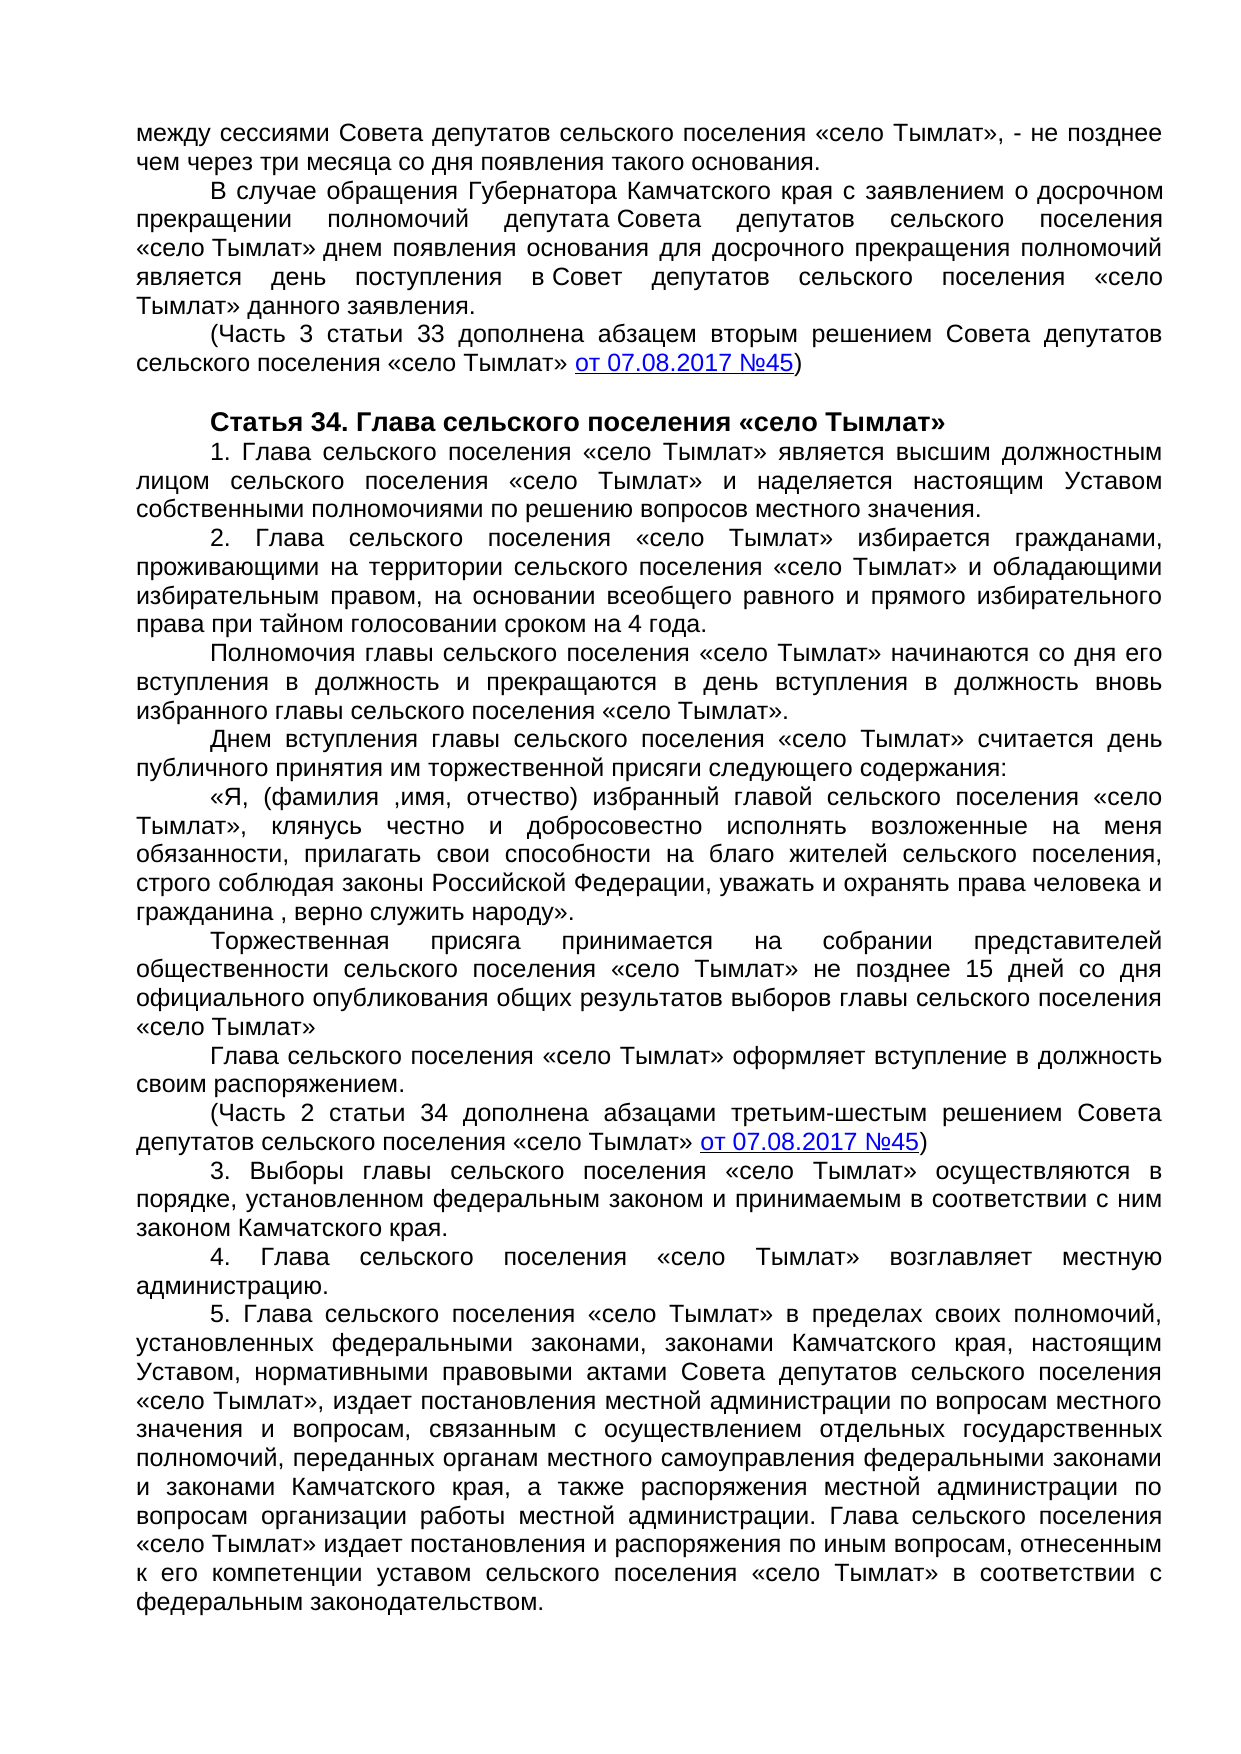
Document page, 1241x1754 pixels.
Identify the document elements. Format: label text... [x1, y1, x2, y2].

text Глава сельского поселения «село Тымлат» оформляет вступление в должность своим распоряжением. [136, 1041, 1163, 1098]
text 5. Глава сельского поселения «село Тымлат» в пределах своих полномочий, установленных федеральными законами, законами Камчатского края, настоящим Уставом, нормативными правовыми актами Совета депутатов сельского поселения «село Тымлат», издает постановления местной администрации по вопросам местного значения и вопросам, связанным с осуществлением отдельных государственных полномочий, переданных органам местного самоуправления федеральными законами и законами Камчатского края, а также распоряжения местной администрации по вопросам организации работы местной администрации. Глава сельского поселения «село Тымлат» издает постановления и распоряжения по иным вопросам, отнесенным к его компетенции уставом сельского поселения «село Тымлат» в соответствии с федеральным законодательством. [136, 1299, 1163, 1616]
text 3. Выборы главы сельского поселения «село Тымлат» осуществляются в порядке, установленном федеральным законом и принимаемым в соответствии с ним законом Камчатского края. [136, 1156, 1163, 1242]
text (Часть 2 статьи 34 дополнена абзацами третьим-шестым решением Совета депутатов сельского поселения «село Тымлат» от 07.08.2017 №45) [136, 1098, 1163, 1156]
text 2. Глава сельского поселения «село Тымлат» избирается гражданами, проживающими на территории сельского поселения «село Тымлат» и обладающими избирательным правом, на основании всеобщего равного и прямого избирательного права при тайном голосовании сроком на 4 года. [136, 523, 1163, 638]
text (Часть 3 статьи 33 дополнена абзацем вторым решением Совета депутатов сельского поселения «село Тымлат» от 07.08.2017 №45) [136, 319, 1163, 377]
text 4. Глава сельского поселения «село Тымлат» возглавляет местную администрацию. [136, 1242, 1163, 1299]
text Днем вступления главы сельского поселения «село Тымлат» считается день публичного принятия им торжественной присяги следующего содержания: [136, 724, 1163, 782]
text Полномочия главы сельского поселения «село Тымлат» начинаются со дня его вступления в должность и прекращаются в день вступления в должность вновь избранного главы сельского поселения «село Тымлат». [136, 638, 1163, 724]
text «Я, (фамилия ,имя, отчество) избранный главой сельского поселения «село Тымлат», клянусь честно и добросовестно исполнять возложенные на меня обязанности, прилагать свои способности на благо жителей сельского поселения, строго соблюдая законы Российской Федерации, уважать и охранять права человека и гражданина , верно служить народу». [136, 782, 1163, 926]
text В случае обращения Губернатора Камчатского края с заявлением о досрочном прекращении полномочий депутата Совета депутатов сельского поселения «село Тымлат» днем появления основания для досрочного прекращения полномочий является день поступления в Совет депутатов сельского поселения «село Тымлат» данного заявления. [136, 176, 1163, 319]
text 1. Глава сельского поселения «село Тымлат» является высшим должностным лицом сельского поселения «село Тымлат» и наделяется настоящим Уставом собственными полномочиями по решению вопросов местного значения. [136, 437, 1163, 523]
text Торжественная присяга принимается на собрании представителей общественности сельского поселения «село Тымлат» не позднее 15 дней со дня официального опубликования общих результатов выборов главы сельского поселения «село Тымлат» [136, 926, 1163, 1041]
text между сессиями Совета депутатов сельского поселения «село Тымлат», - не позднее чем через три месяца со дня появления такого основания. [136, 118, 1163, 176]
text Статья 34. Глава сельского поселения «село Тымлат» [136, 406, 1163, 437]
